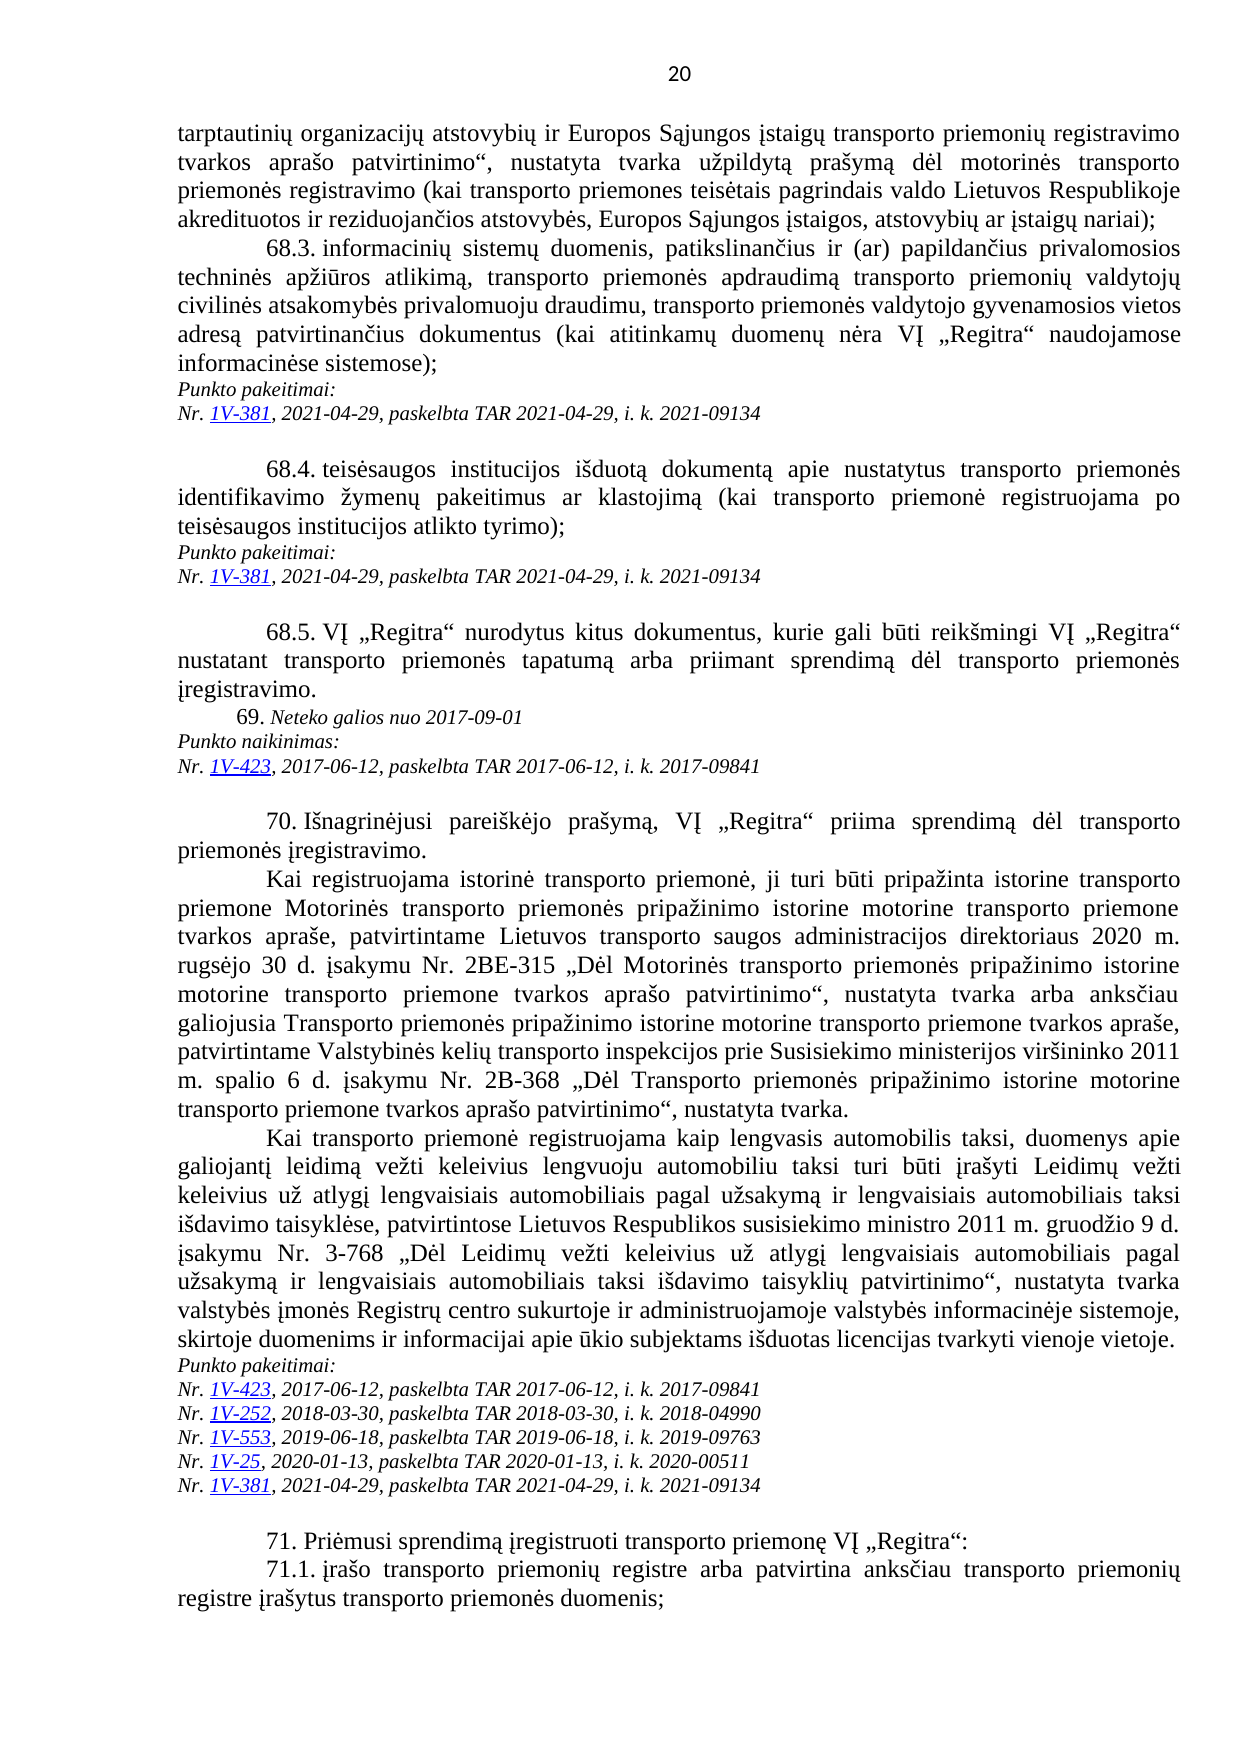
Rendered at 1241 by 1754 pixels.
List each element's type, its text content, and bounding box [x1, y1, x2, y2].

text 69. Neteko galios nuo 2017-09-01 [177, 703, 1181, 729]
text Kai transporto priemonė registruojama kaip lengvasis automobilis taksi, duomenys apie galiojantį leidimą vežti keleivius lengvuoju automobiliu taksi turi būti įrašyti Leidimų vežti keleivius už atlygį lengvaisiais automobiliais pagal užsakymą ir lengvaisiais automobiliais taksi išdavimo taisyklėse, patvirtintose Lietuvos Respublikos susisiekimo ministro 2011 m. gruodžio 9 d. įsakymu Nr. 3-768 „Dėl Leidimų vežti keleivius už atlygį lengvaisiais automobiliais pagal užsakymą ir lengvaisiais automobiliais taksi išdavimo taisyklių patvirtinimo“, nustatyta tvarka valstybės įmonės Registrų centro sukurtoje ir administruojamoje valstybės informacinėje sistemoje, skirtoje duomenims ir informacijai apie ūkio subjektams išduotas licencijas tvarkyti vienoje vietoje. [177, 1123, 1181, 1353]
text 68.4. teisėsaugos institucijos išduotą dokumentą apie nustatytus transporto priemonės identifikavimo žymenų pakeitimus ar klastojimą (kai transporto priemonė registruojama po teisėsaugos institucijos atlikto tyrimo); [177, 454, 1181, 540]
text 70. Išnagrinėjusi pareiškėjo prašymą, VĮ „Regitra“ priima sprendimą dėl transporto priemonės įregistravimo. [177, 806, 1181, 864]
text Punkto pakeitimai: [177, 540, 1181, 564]
text Nr. 1V-423, 2017-06-12, paskelbta TAR 2017-06-12, i. k. 2017-09841 [177, 1377, 1181, 1401]
text Punkto pakeitimai: [177, 377, 1181, 401]
text Punkto naikinimas: [177, 729, 1181, 753]
text Nr. 1V-423, 2017-06-12, paskelbta TAR 2017-06-12, i. k. 2017-09841 [177, 753, 1181, 778]
text 68.5. VĮ „Regitra“ nurodytus kitus dokumentus, kurie gali būti reikšmingi VĮ „Regitra“ nustatant transporto priemonės tapatumą arba priimant sprendimą dėl transporto priemonės įregistravimo. [177, 617, 1181, 703]
text 68.3. informacinių sistemų duomenis, patikslinančius ir (ar) papildančius privalomosios techninės apžiūros atlikimą, transporto priemonės apdraudimą transporto priemonių valdytojų civilinės atsakomybės privalomuoju draudimu, transporto priemonės valdytojo gyvenamosios vietos adresą patvirtinančius dokumentus (kai atitinkamų duomenų nėra VĮ „Regitra“ naudojamose informacinėse sistemose); [177, 233, 1181, 377]
text Nr. 1V-381, 2021-04-29, paskelbta TAR 2021-04-29, i. k. 2021-09134 [177, 1473, 1181, 1497]
text Nr. 1V-252, 2018-03-30, paskelbta TAR 2018-03-30, i. k. 2018-04990 [177, 1401, 1181, 1425]
text Nr. 1V-553, 2019-06-18, paskelbta TAR 2019-06-18, i. k. 2019-09763 [177, 1425, 1181, 1449]
text 71. Priėmusi sprendimą įregistruoti transporto priemonę VĮ „Regitra“: [177, 1526, 1181, 1554]
text 71.1. įrašo transporto priemonių registre arba patvirtina anksčiau transporto priemonių registre įrašytus transporto priemonės duomenis; [177, 1554, 1181, 1612]
text tarptautinių organizacijų atstovybių ir Europos Sąjungos įstaigų transporto priemonių registravimo tvarkos aprašo patvirtinimo“, nustatyta tvarka užpildytą prašymą dėl motorinės transporto priemonės registravimo (kai transporto priemones teisėtais pagrindais valdo Lietuvos Respublikoje akredituotos ir reziduojančios atstovybės, Europos Sąjungos įstaigos, atstovybių ar įstaigų nariai); [177, 118, 1181, 233]
text Nr. 1V-381, 2021-04-29, paskelbta TAR 2021-04-29, i. k. 2021-09134 [177, 564, 1181, 588]
text Kai registruojama istorinė transporto priemonė, ji turi būti pripažinta istorine transporto priemone Motorinės transporto priemonės pripažinimo istorine motorine transporto priemone tvarkos apraše, patvirtintame Lietuvos transporto saugos administracijos direktoriaus 2020 m. rugsėjo 30 d. įsakymu Nr. 2BE-315 „Dėl Motorinės transporto priemonės pripažinimo istorine motorine transporto priemone tvarkos aprašo patvirtinimo“, nustatyta tvarka arba anksčiau galiojusia Transporto priemonės pripažinimo istorine motorine transporto priemone tvarkos apraše, patvirtintame Valstybinės kelių transporto inspekcijos prie Susisiekimo ministerijos viršininko 2011 m. spalio 6 d. įsakymu Nr. 2B-368 „Dėl Transporto priemonės pripažinimo istorine motorine transporto priemone tvarkos aprašo patvirtinimo“, nustatyta tvarka. [177, 864, 1181, 1123]
text Nr. 1V-381, 2021-04-29, paskelbta TAR 2021-04-29, i. k. 2021-09134 [177, 401, 1181, 425]
text Punkto pakeitimai: [177, 1353, 1181, 1377]
text Nr. 1V-25, 2020-01-13, paskelbta TAR 2020-01-13, i. k. 2020-00511 [177, 1449, 1181, 1473]
